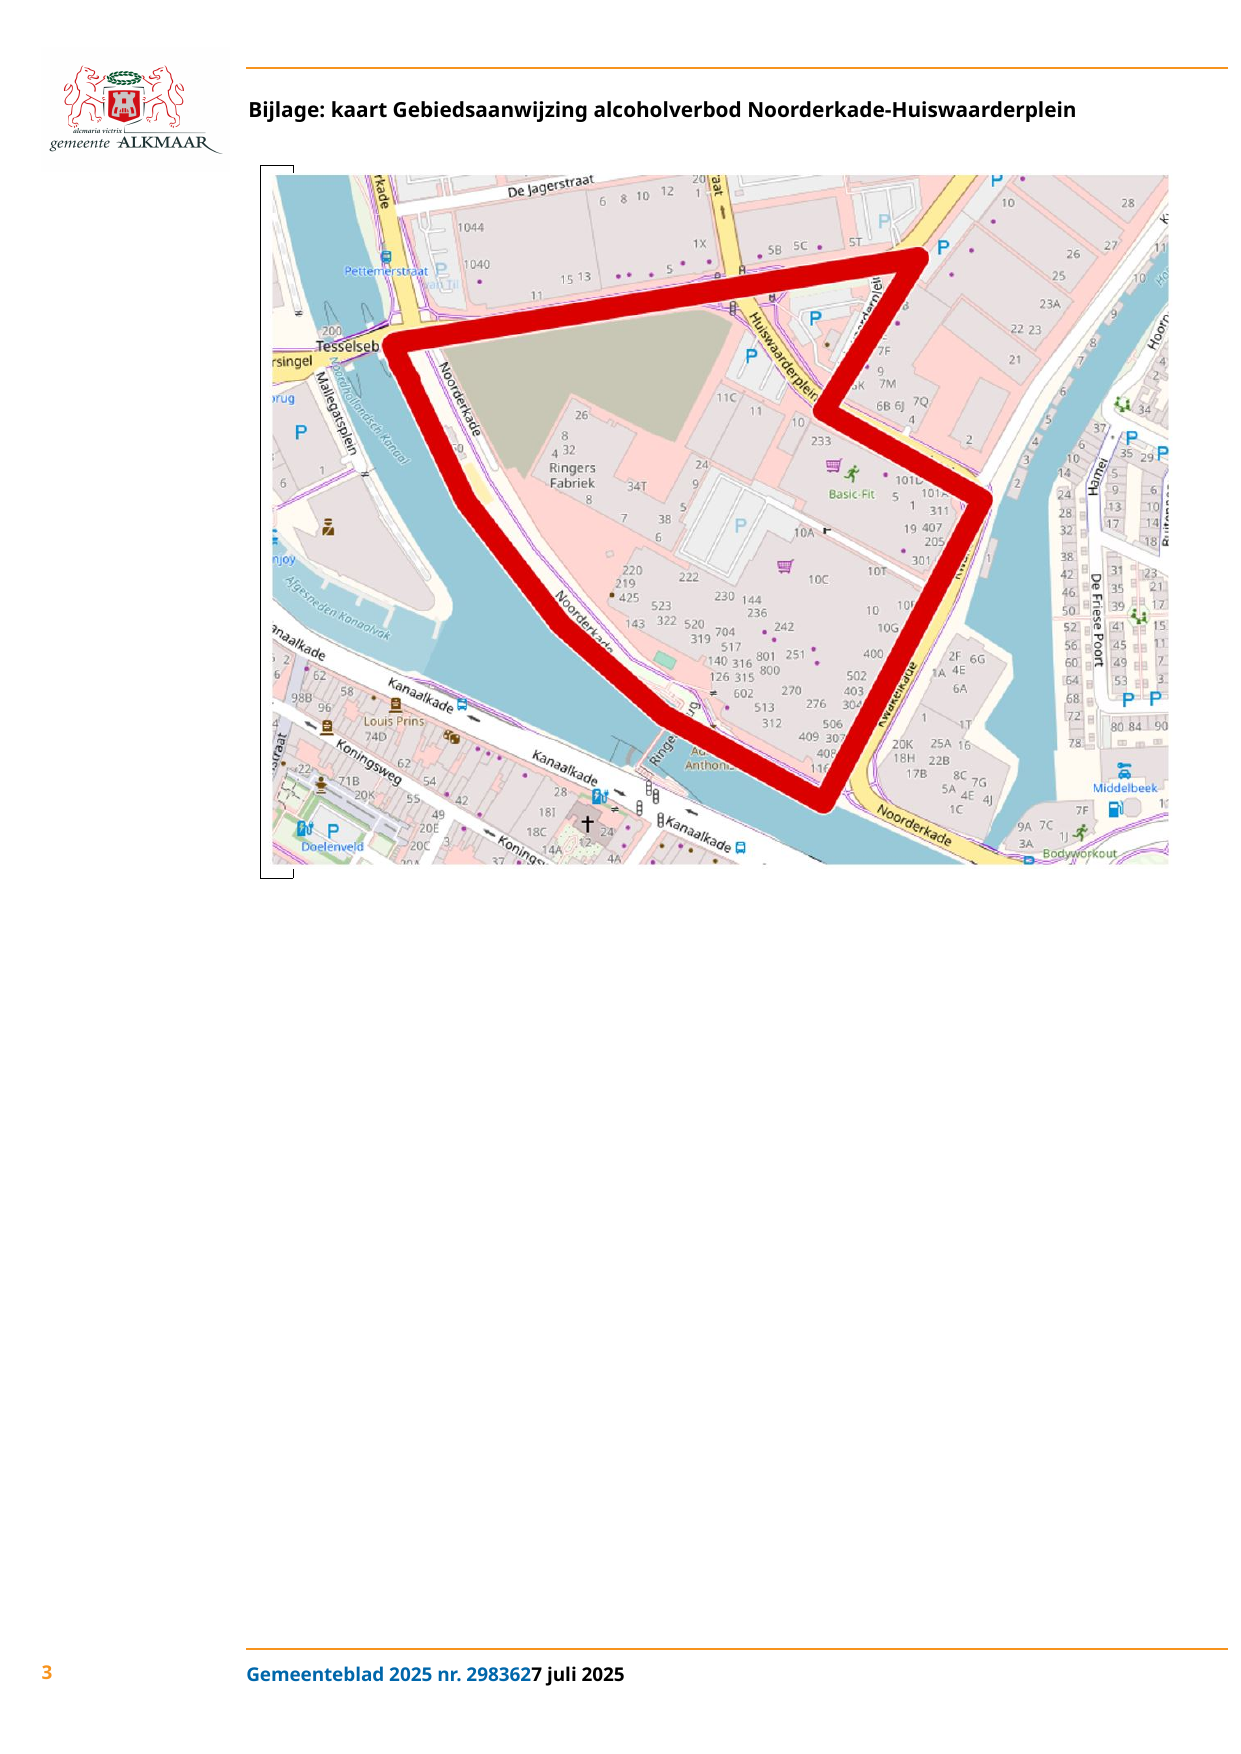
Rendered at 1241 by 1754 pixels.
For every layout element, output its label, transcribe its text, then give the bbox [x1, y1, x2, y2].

picture [268, 173, 1173, 869]
picture [41, 47, 231, 172]
text Bijlage: kaart Gebiedsaanwijzing alcoholverbod Noorderkade-Huiswaarderplein [248, 95, 1152, 123]
